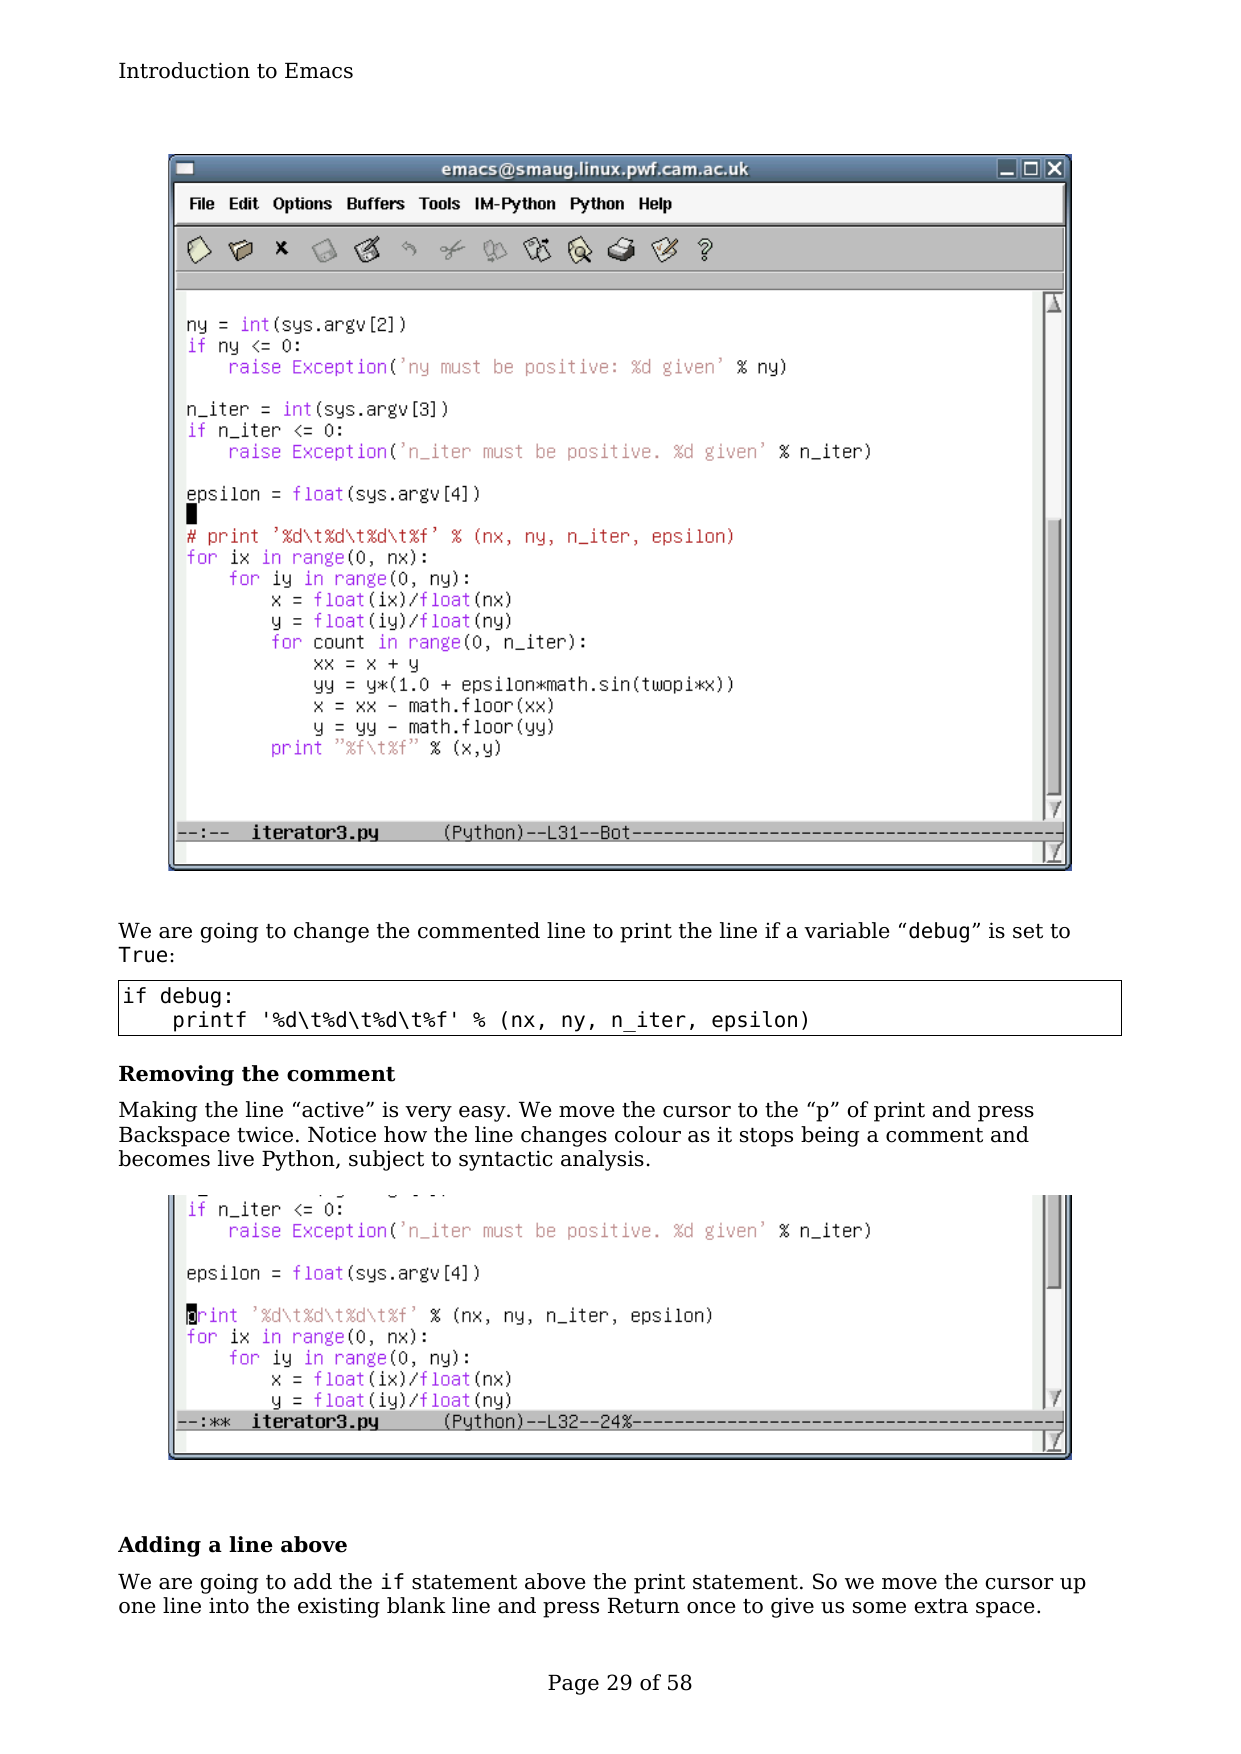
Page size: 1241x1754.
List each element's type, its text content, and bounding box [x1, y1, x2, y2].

text printf '%d\t%d\t%d\t%f' % (nx, ny, n_iter, epsilon) [119, 1004, 1121, 1035]
picture [168, 1195, 1072, 1460]
subtitle Removing the comment [118, 1061, 1122, 1086]
subtitle Adding a line above [118, 1533, 1122, 1558]
text if debug: [119, 981, 1121, 1004]
picture [168, 154, 1072, 871]
text We are going to add the if statement above the print statement. So we move the cursor up one line into the existing blank line and press Return once to give us some extra space. [118, 1570, 1122, 1619]
text We are going to change the commented line to print the line if a variable “debug” is set to True: [118, 919, 1122, 967]
text Making the line “active” is very easy. We move the cursor to the “p” of print and press Backspace twice. Notice how the line changes colour as it stops being a comment and becomes live Python, subject to syntactic analysis. [118, 1098, 1122, 1171]
